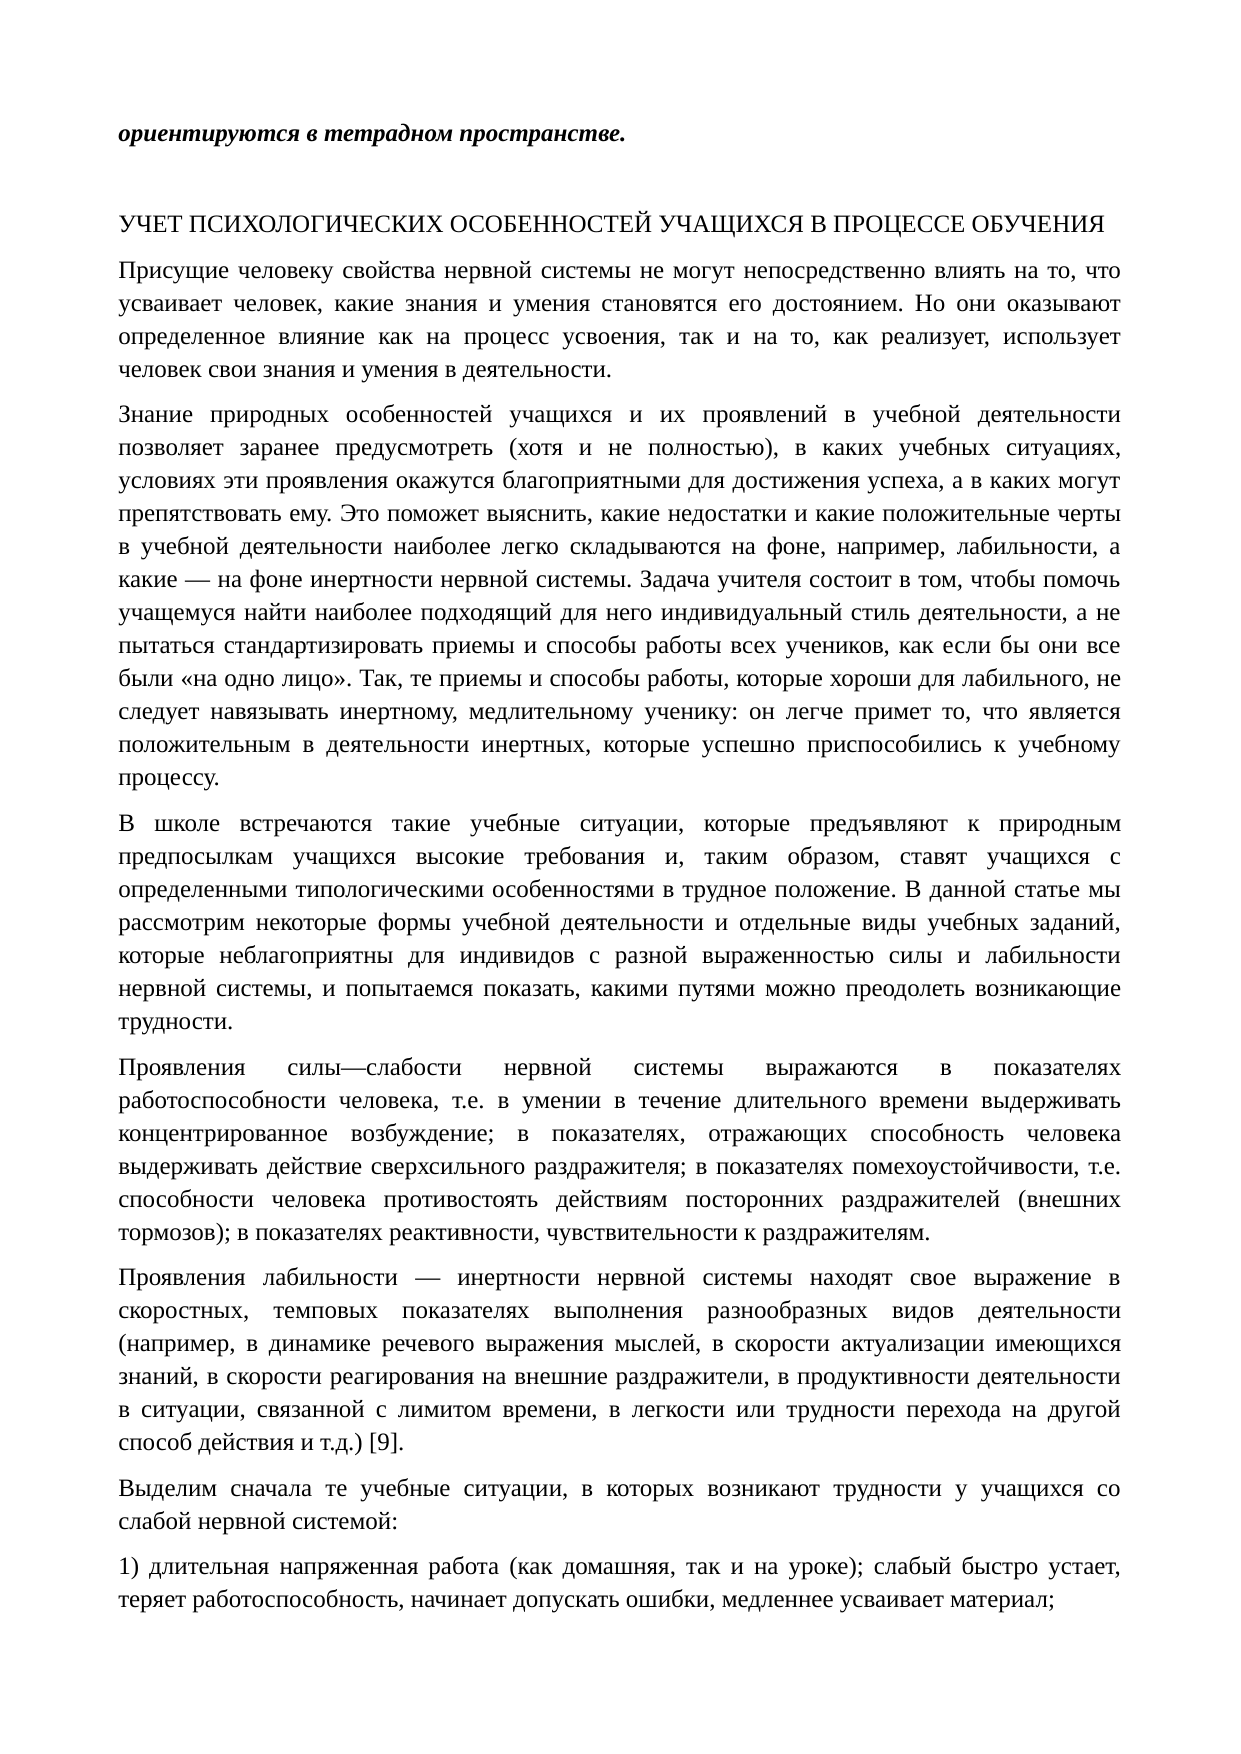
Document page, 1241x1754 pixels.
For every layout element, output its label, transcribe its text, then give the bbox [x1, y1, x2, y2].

text Знание природных особенностей учащихся и их проявлений в учебной деятельности позволяет заранее предусмотреть (хотя и не полностью), в каких учебных ситуациях, условиях эти проявления окажутся благоприятными для достижения успеха, а в каких могут препятствовать ему. Это поможет выяснить, какие недостатки и какие положительные черты в учебной деятельности наиболее легко складываются на фоне, например, лабильности, а какие — на фоне инертности нервной системы. Задача учителя состоит в том, чтобы помочь учащемуся найти наиболее подходящий для него индивидуальный стиль деятельности, а не пытаться стандартизировать приемы и способы работы всех учеников, как если бы они все были «на одно лицо». Так, те приемы и способы работы, которые хороши для лабильного, не следует навязывать инертному, медлительному ученику: он легче примет то, что является положительным в деятельности инертных, которые успешно приспособились к учебному процессу. [118, 399, 1122, 791]
text 1) длительная напряженная работа (как домашняя, так и на уроке); слабый быстро устает, теряет работоспособность, начинает допускать ошибки, медленнее усваивает материал; [118, 1551, 1122, 1613]
text ориентируются в тетрадном пространстве. [118, 118, 1122, 147]
text Проявления силы—слабости нервной системы выражаются в показателях работоспособности человека, т.е. в умении в течение длительного времени выдерживать концентрированное возбуждение; в показателях, отражающих способность человека выдерживать действие сверхсильного раздражителя; в показателях помехоустойчивости, т.е. способности человека противостоять действиям посторонних раздражителей (внешних тормозов); в показателях реактивности, чувствительности к раздражителям. [118, 1052, 1122, 1246]
text УЧЕТ ПСИХОЛОГИЧЕСКИХ ОСОБЕННОСТЕЙ УЧАЩИХСЯ В ПРОЦЕССЕ ОБУЧЕНИЯ [118, 209, 1122, 238]
text Присущие человеку свойства нервной системы не могут непосредственно влиять на то, что усваивает человек, какие знания и умения становятся его достоянием. Но они оказывают определенное влияние как на процесс усвоения, так и на то, как реализует, использует человек свои знания и умения в деятельности. [118, 255, 1122, 382]
text Проявления лабильности — инертности нервной системы находят свое выражение в скоростных, темповых показателях выполнения разнообразных видов деятельности (например, в динамике речевого выражения мыслей, в скорости актуализации имеющихся знаний, в скорости реагирования на внешние раздражители, в продуктивности деятельности в ситуации, связанной с лимитом времени, в легкости или трудности перехода на другой способ действия и т.д.) [9]. [118, 1262, 1122, 1456]
text В школе встречаются такие учебные ситуации, которые предъявляют к природным предпосылкам учащихся высокие требования и, таким образом, ставят учащихся с определенными типологическими особенностями в трудное положение. В данной статье мы рассмотрим некоторые формы учебной деятельности и отдельные виды учебных заданий, которые неблагоприятны для индивидов с разной выраженностью силы и лабильности нервной системы, и попытаемся показать, какими путями можно преодолеть возникающие трудности. [118, 808, 1122, 1035]
text Выделим сначала те учебные ситуации, в которых возникают трудности у учащихся со слабой нервной системой: [118, 1473, 1122, 1535]
